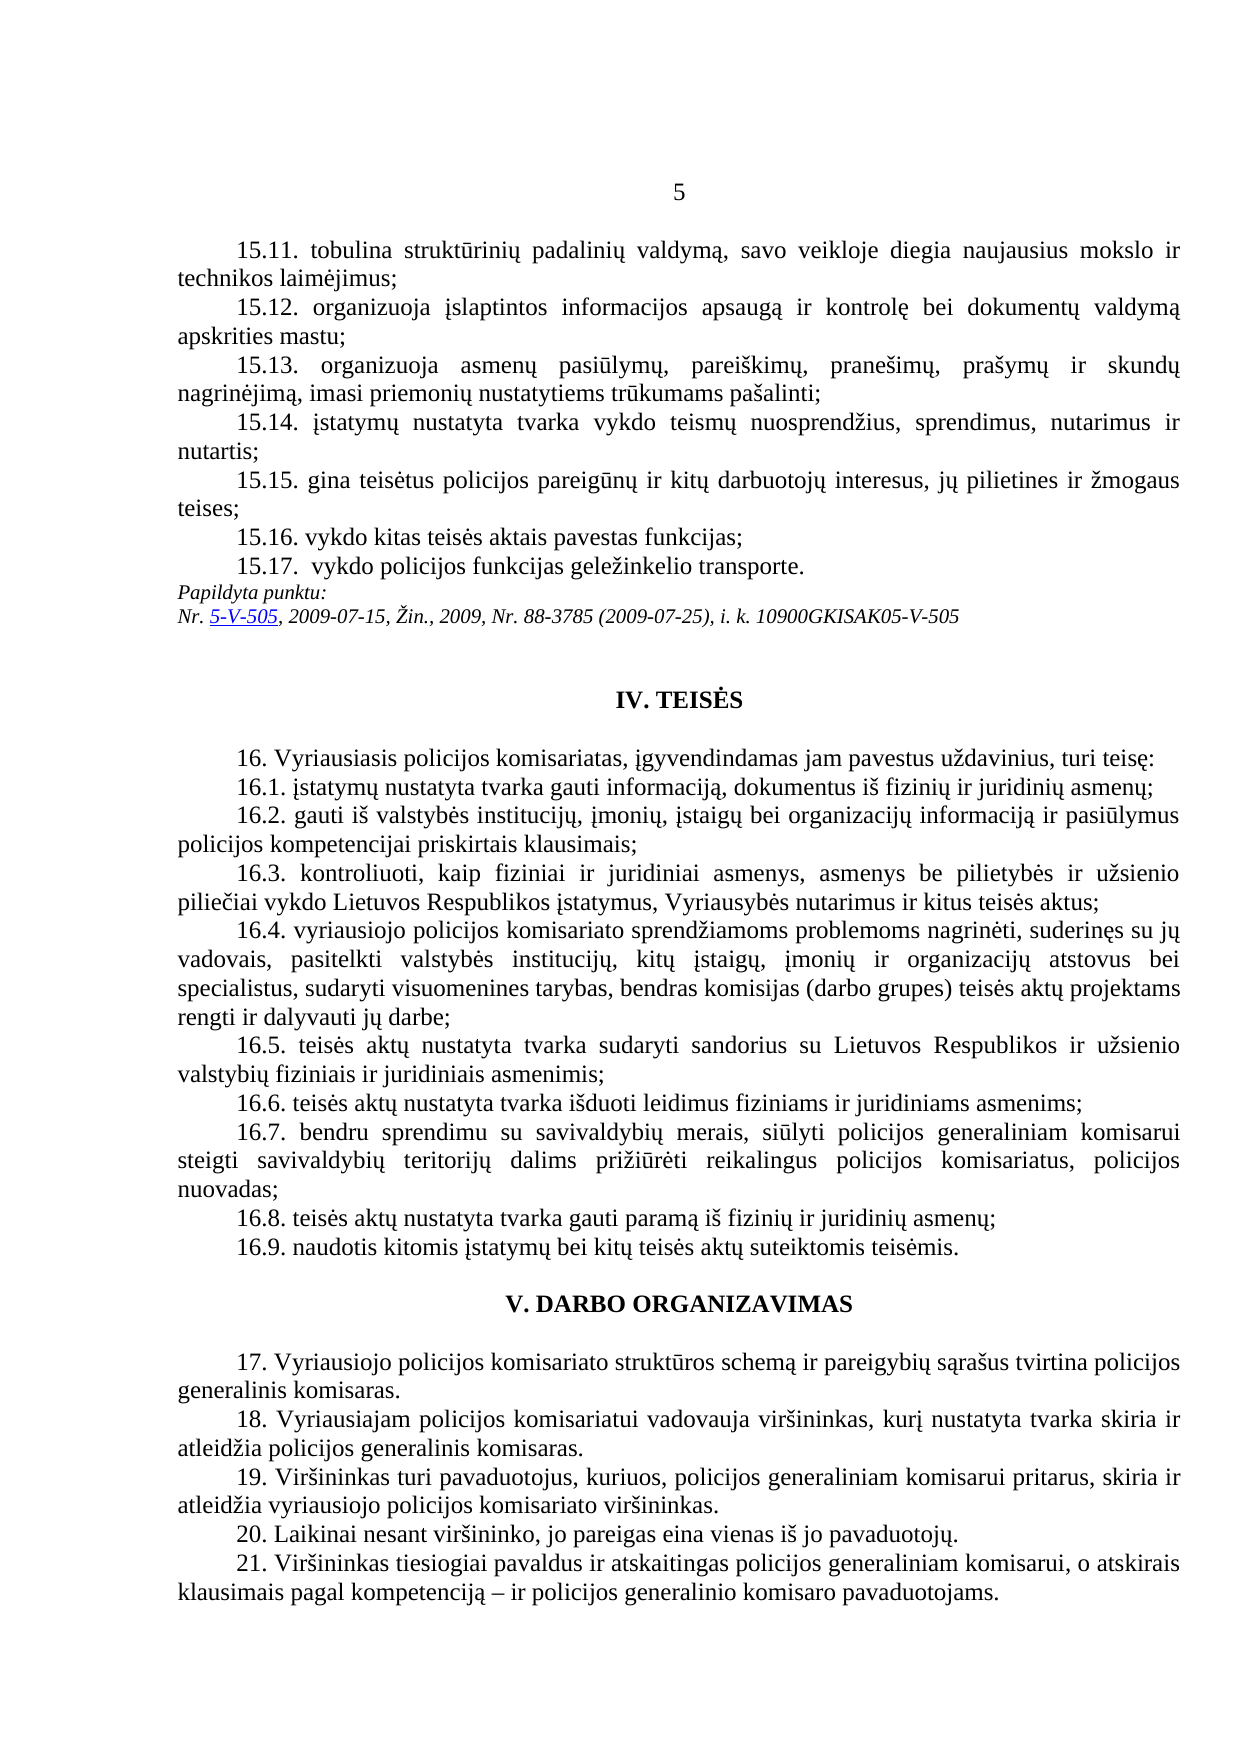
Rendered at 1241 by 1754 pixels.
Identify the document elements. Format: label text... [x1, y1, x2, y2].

text 16.1. įstatymų nustatyta tvarka gauti informaciją, dokumentus iš fizinių ir juridinių asmenų; [177, 772, 1181, 800]
text 16.9. naudotis kitomis įstatymų bei kitų teisės aktų suteiktomis teisėmis. [177, 1232, 1181, 1260]
text 21. Viršininkas tiesiogiai pavaldus ir atskaitingas policijos generaliniam komisarui, o atskirais klausimais pagal kompetenciją – ir policijos generalinio komisaro pavaduotojams. [177, 1548, 1181, 1605]
text 16.6. teisės aktų nustatyta tvarka išduoti leidimus fiziniams ir juridiniams asmenims; [177, 1088, 1181, 1117]
text 20. Laikinai nesant viršininko, jo pareigas eina vienas iš jo pavaduotojų. [177, 1519, 1181, 1548]
text 15.13. organizuoja asmenų pasiūlymų, pareiškimų, pranešimų, prašymų ir skundų nagrinėjimą, imasi priemonių nustatytiems trūkumams pašalinti; [177, 350, 1181, 407]
text 15.12. organizuoja įslaptintos informacijos apsaugą ir kontrolę bei dokumentų valdymą apskrities mastu; [177, 292, 1181, 350]
text 19. Viršininkas turi pavaduotojus, kuriuos, policijos generaliniam komisarui pritarus, skiria ir atleidžia vyriausiojo policijos komisariato viršininkas. [177, 1462, 1181, 1519]
text Papildyta punktu: [177, 580, 1181, 604]
text Nr. 5-V-505, 2009-07-15, Žin., 2009, Nr. 88-3785 (2009-07-25), i. k. 10900GKISAK05-V-505 [177, 604, 1181, 628]
text IV. TEISĖS [177, 685, 1181, 714]
text 15.17. vykdo policijos funkcijas geležinkelio transporte. [177, 551, 1181, 580]
text 15.16. vykdo kitas teisės aktais pavestas funkcijas; [177, 522, 1181, 551]
text 17. Vyriausiojo policijos komisariato struktūros schemą ir pareigybių sąrašus tvirtina policijos generalinis komisaras. [177, 1347, 1181, 1404]
text 16.7. bendru sprendimu su savivaldybių merais, siūlyti policijos generaliniam komisarui steigti savivaldybių teritorijų dalims prižiūrėti reikalingus policijos komisariatus, policijos nuovadas; [177, 1117, 1181, 1203]
text 15.14. įstatymų nustatyta tvarka vykdo teismų nuosprendžius, sprendimus, nutarimus ir nutartis; [177, 407, 1181, 465]
text 16. Vyriausiasis policijos komisariatas, įgyvendindamas jam pavestus uždavinius, turi teisę: [177, 743, 1181, 772]
text 15.11. tobulina struktūrinių padalinių valdymą, savo veikloje diegia naujausius mokslo ir technikos laimėjimus; [177, 235, 1181, 292]
text V. DARBO ORGANIZAVIMAS [177, 1289, 1181, 1318]
text 16.5. teisės aktų nustatyta tvarka sudaryti sandorius su Lietuvos Respublikos ir užsienio valstybių fiziniais ir juridiniais asmenimis; [177, 1030, 1181, 1088]
text 15.15. gina teisėtus policijos pareigūnų ir kitų darbuotojų interesus, jų pilietines ir žmogaus teises; [177, 465, 1181, 522]
text 16.2. gauti iš valstybės institucijų, įmonių, įstaigų bei organizacijų informaciją ir pasiūlymus policijos kompetencijai priskirtais klausimais; [177, 800, 1181, 858]
text 16.4. vyriausiojo policijos komisariato sprendžiamoms problemoms nagrinėti, suderinęs su jų vadovais, pasitelkti valstybės institucijų, kitų įstaigų, įmonių ir organizacijų atstovus bei specialistus, sudaryti visuomenines tarybas, bendras komisijas (darbo grupes) teisės aktų projektams rengti ir dalyvauti jų darbe; [177, 915, 1181, 1030]
text 18. Vyriausiajam policijos komisariatui vadovauja viršininkas, kurį nustatyta tvarka skiria ir atleidžia policijos generalinis komisaras. [177, 1404, 1181, 1462]
text 16.3. kontroliuoti, kaip fiziniai ir juridiniai asmenys, asmenys be pilietybės ir užsienio piliečiai vykdo Lietuvos Respublikos įstatymus, Vyriausybės nutarimus ir kitus teisės aktus; [177, 858, 1181, 915]
text 16.8. teisės aktų nustatyta tvarka gauti paramą iš fizinių ir juridinių asmenų; [177, 1203, 1181, 1232]
